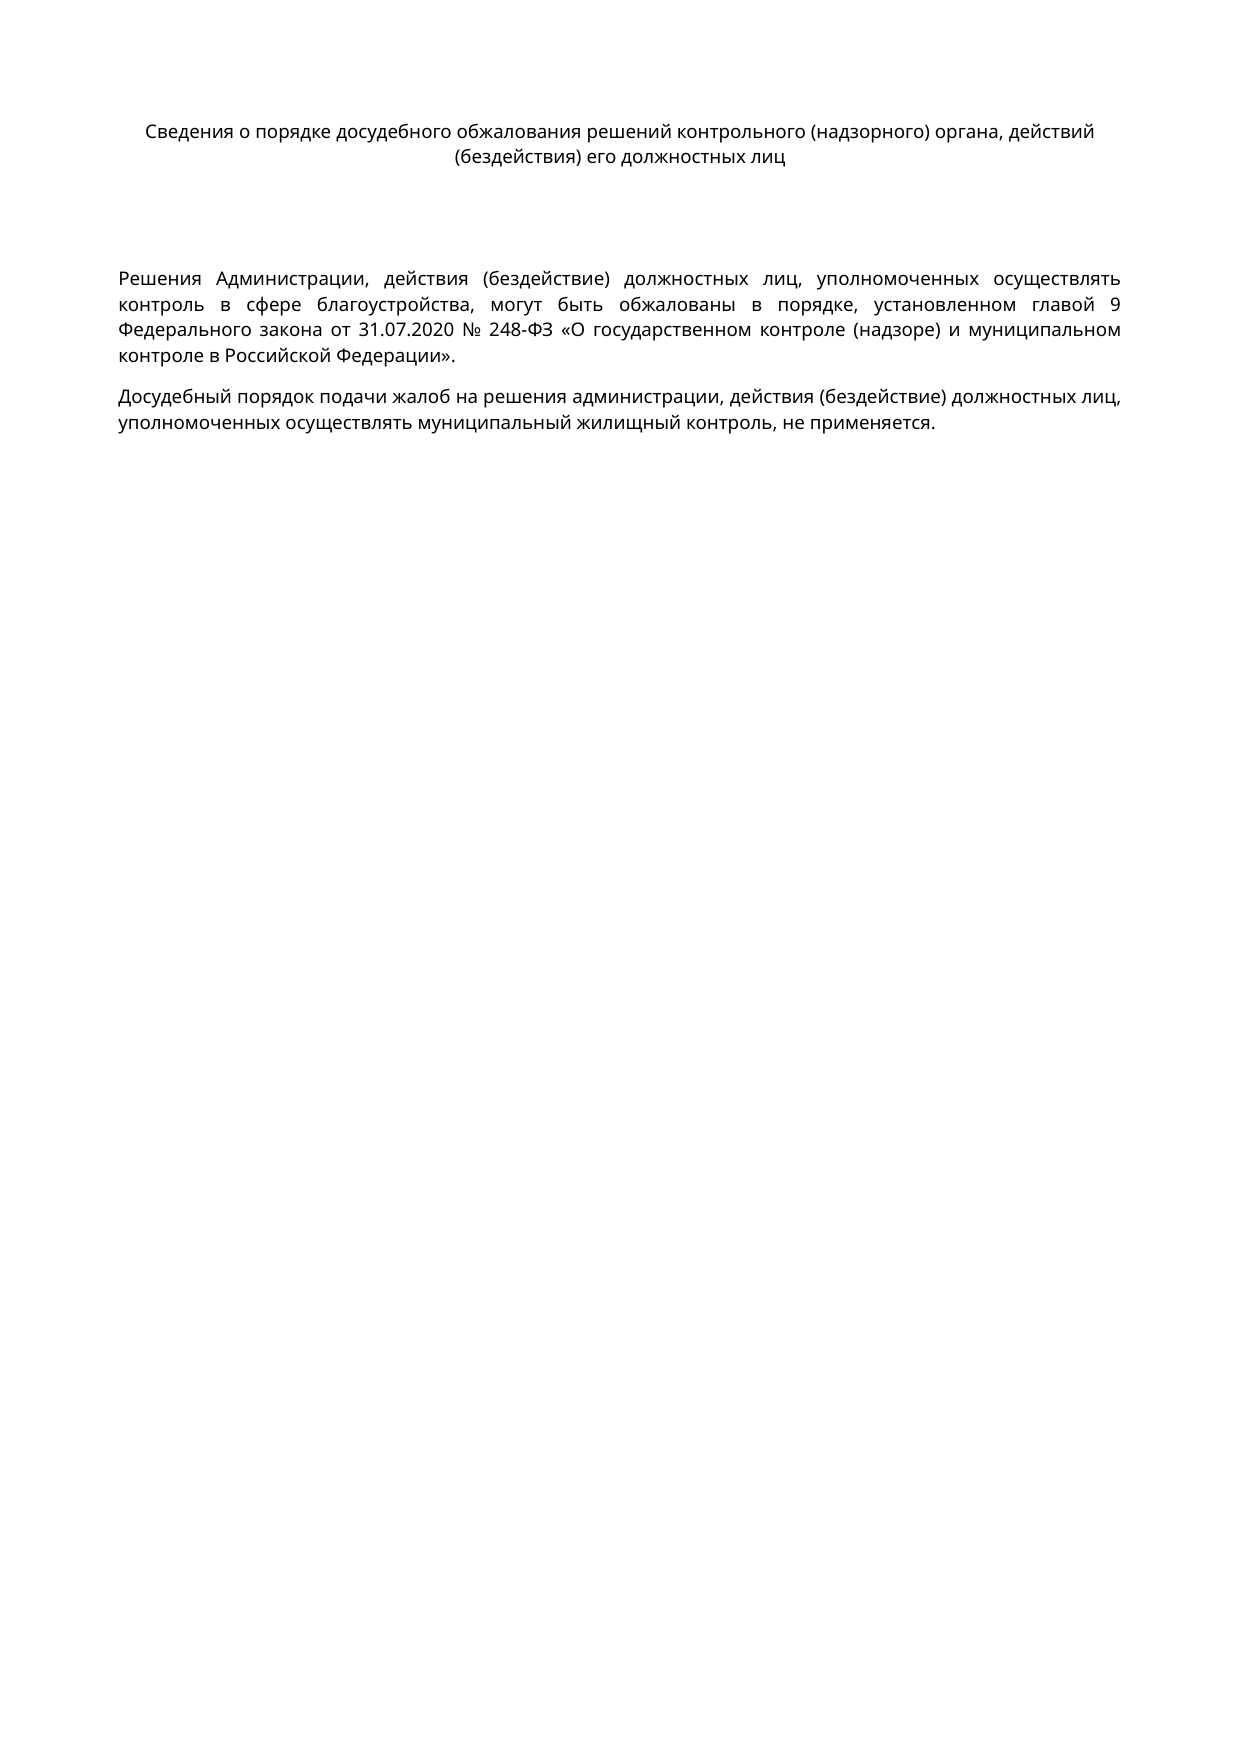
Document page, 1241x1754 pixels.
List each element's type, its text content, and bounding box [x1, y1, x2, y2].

text Досудебный порядок подачи жалоб на решения администрации, действия (бездействие) должностных лиц, уполномоченных осуществлять муниципальный жилищный контроль, не применяется. [118, 383, 1122, 434]
text Решения Администрации, действия (бездействие) должностных лиц, уполномоченных осуществлять контроль в сфере благоустройства, могут быть обжалованы в порядке, установленном главой 9 Федерального закона от 31.07.2020 № 248-ФЗ «О государственном контроле (надзоре) и муниципальном контроле в Российской Федерации». [118, 266, 1122, 368]
text Сведения о порядке досудебного обжалования решений контрольного (надзорного) органа, действий (бездействия) его должностных лиц [118, 118, 1122, 169]
